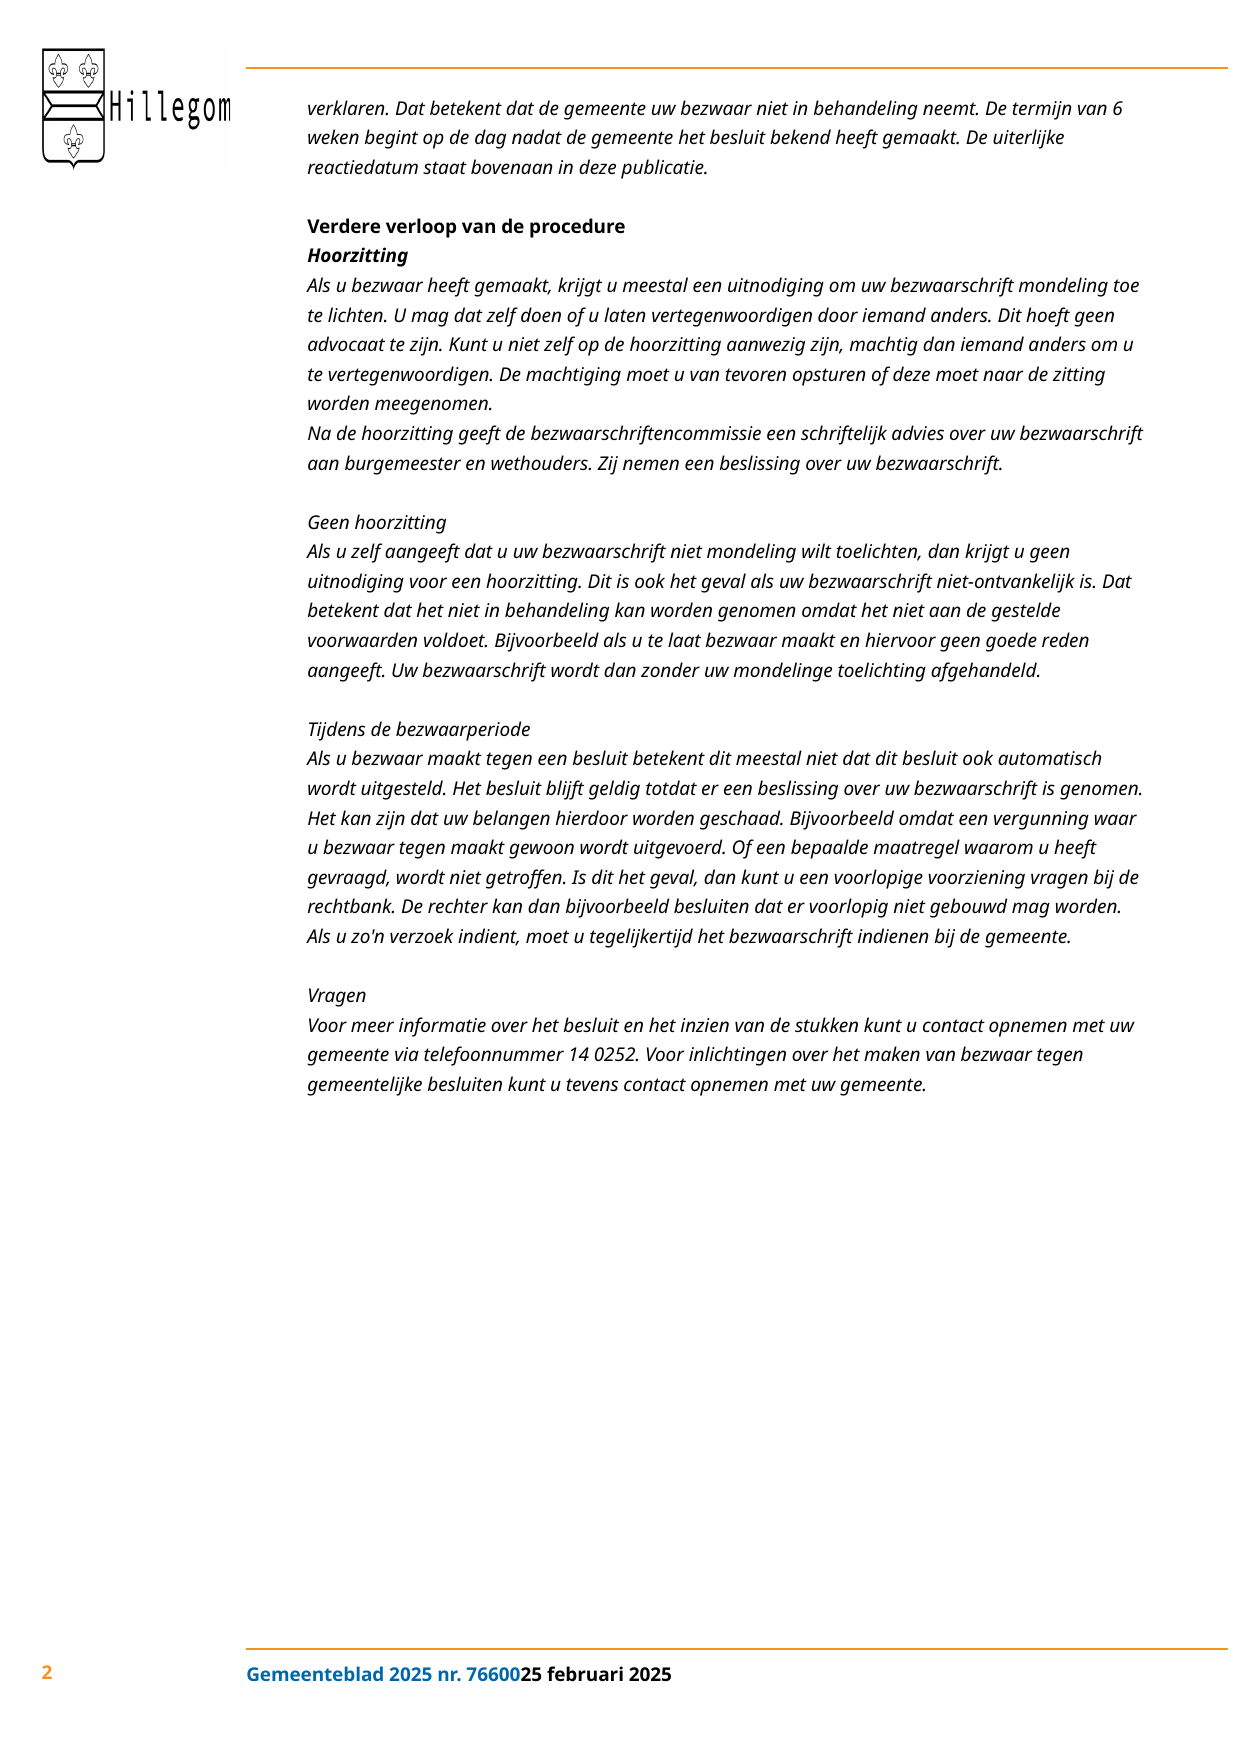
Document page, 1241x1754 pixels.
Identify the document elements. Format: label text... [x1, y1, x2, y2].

list Voor meer informatie over het besluit en het inzien van de stukken kunt u contact opnemen met uw gemeente via telefoonnummer 14 0252. Voor inlichtingen over het maken van bezwaar tegen gemeentelijke besluiten kunt u tevens contact opnemen met uw gemeente. [248, 1012, 1152, 1097]
list verklaren. Dat betekent dat de gemeente uw bezwaar niet in behandeling neemt. De termijn van 6 weken begint op de dag nadat de gemeente het besluit bekend heeft gemaakt. De uiterlijke reactiedatum staat bovenaan in deze publicatie. [248, 95, 1152, 180]
list Na de hoorzitting geeft de bezwaarschriftencommissie een schriftelijk advies over uw bezwaarschrift aan burgemeester en wethouders. Zij nemen een beslissing over uw bezwaarschrift. [248, 420, 1152, 476]
list Tijdens de bezwaarperiode [248, 716, 1152, 742]
list Vragen [248, 982, 1152, 1008]
list Hoorzitting [248, 243, 1152, 268]
list Als u bezwaar heeft gemaakt, krijgt u meestal een uitnodiging om uw bezwaarschrift mondeling toe te lichten. U mag dat zelf doen of u laten vertegenwoordigen door iemand anders. Dit hoeft geen advocaat te zijn. Kunt u niet zelf op de hoorzitting aanwezig zijn, machtig dan iemand anders om u te vertegenwoordigen. De machtiging moet u van tevoren opsturen of deze moet naar de zitting worden meegenomen. [248, 272, 1152, 416]
picture [41, 47, 231, 172]
list Als u bezwaar maakt tegen een besluit betekent dit meestal niet dat dit besluit ook automatisch wordt uitgesteld. Het besluit blijft geldig totdat er een beslissing over uw bezwaarschrift is genomen. Het kan zijn dat uw belangen hierdoor worden geschaad. Bijvoorbeeld omdat een vergunning waar u bezwaar tegen maakt gewoon wordt uitgevoerd. Of een bepaalde maatregel waarom u heeft gevraagd, wordt niet getroffen. Is dit het geval, dan kunt u een voorlopige voorziening vragen bij de rechtbank. De rechter kan dan bijvoorbeeld besluiten dat er voorlopig niet gebouwd mag worden. Als u zo'n verzoek indient, moet u tegelijkertijd het bezwaarschrift indienen bij de gemeente. [248, 746, 1152, 949]
list Als u zelf aangeeft dat u uw bezwaarschrift niet mondeling wilt toelichten, dan krijgt u geen uitnodiging voor een hoorzitting. Dit is ook het geval als uw bezwaarschrift niet-ontvankelijk is. Dat betekent dat het niet in behandeling kan worden genomen omdat het niet aan de gestelde voorwaarden voldoet. Bijvoorbeeld als u te laat bezwaar maakt en hiervoor geen goede reden aangeeft. Uw bezwaarschrift wordt dan zonder uw mondelinge toelichting afgehandeld. [248, 538, 1152, 683]
list Geen hoorzitting [248, 509, 1152, 535]
list Verdere verloop van de procedure [248, 213, 1152, 239]
